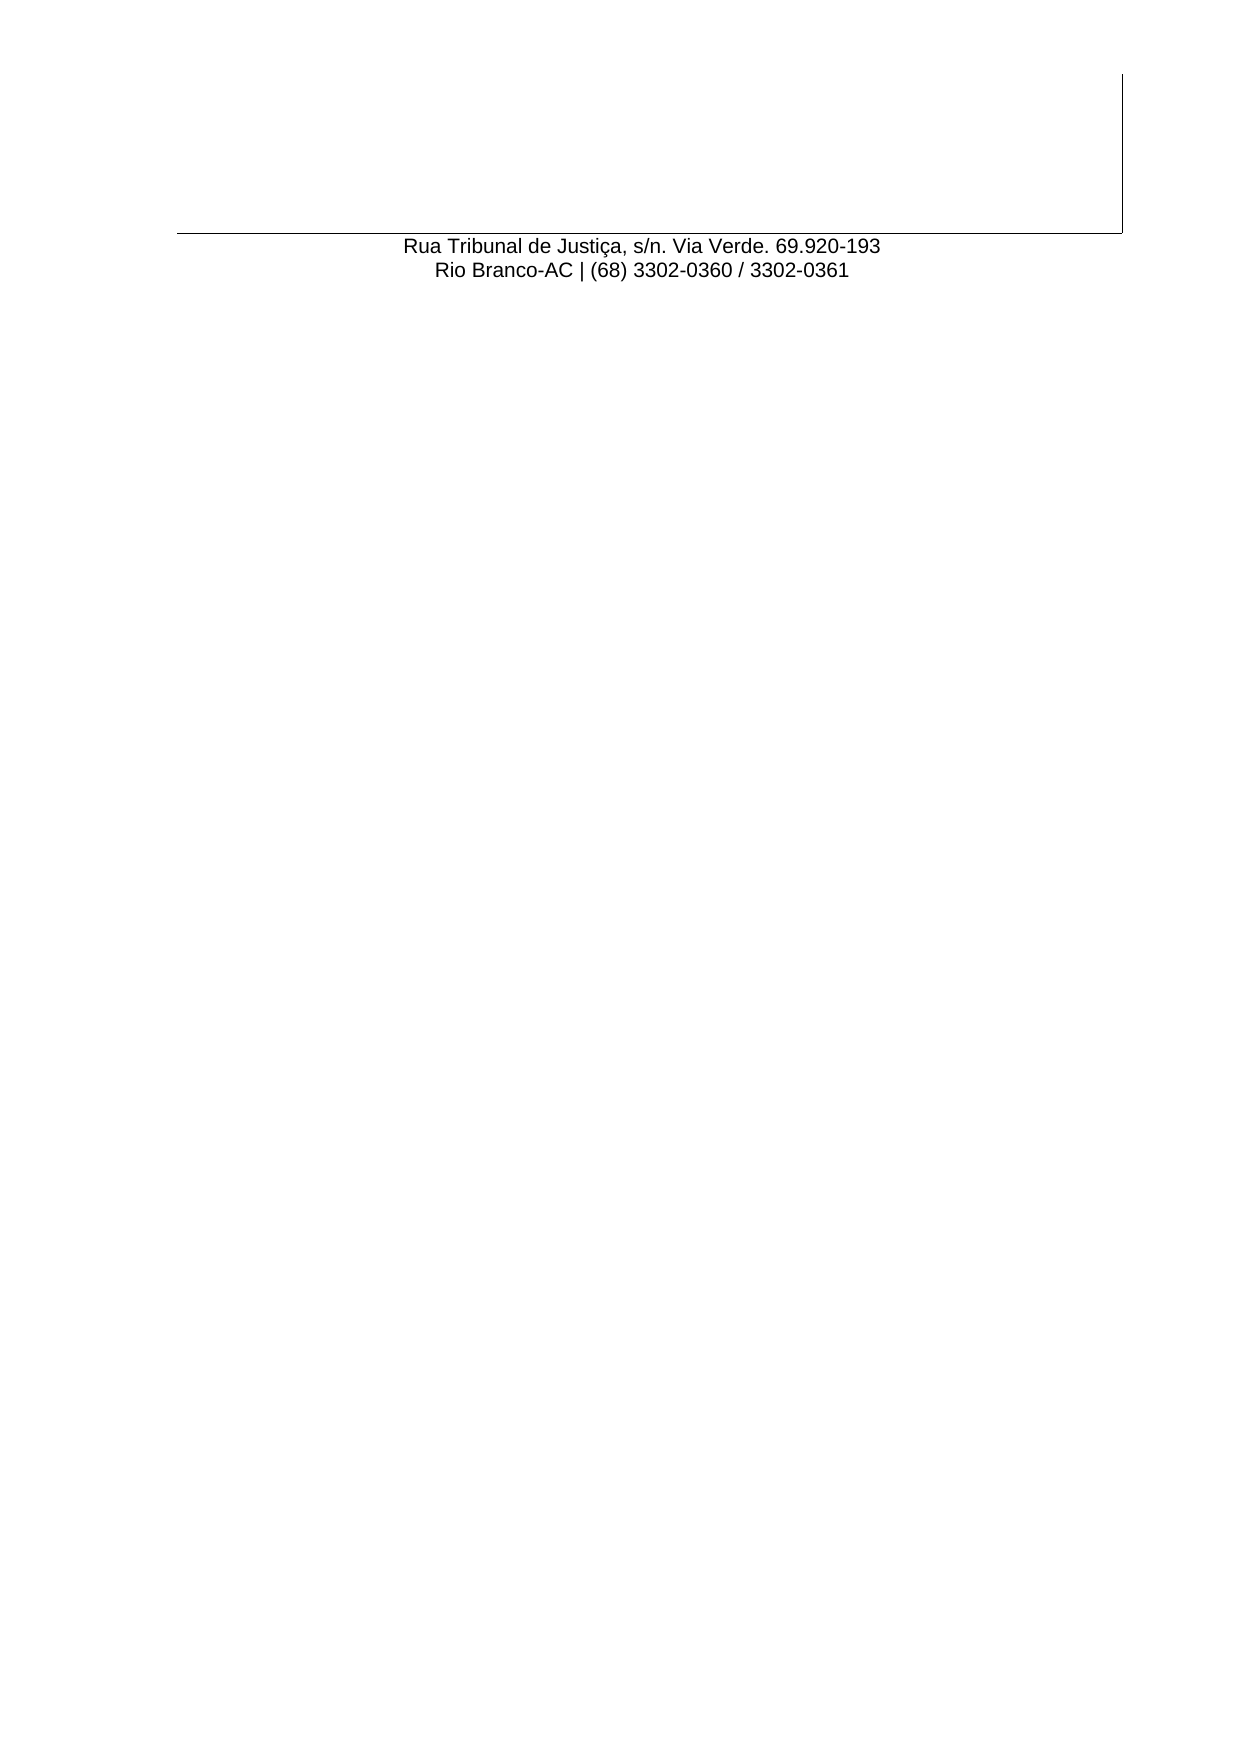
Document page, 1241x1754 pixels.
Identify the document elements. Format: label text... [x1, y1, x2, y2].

text Rio Branco-AC | (68) 3302-0360 / 3302-0361 [177, 257, 1107, 281]
text Rua Tribunal de Justiça, s/n. Via Verde. 69.920-193 [177, 233, 1107, 257]
